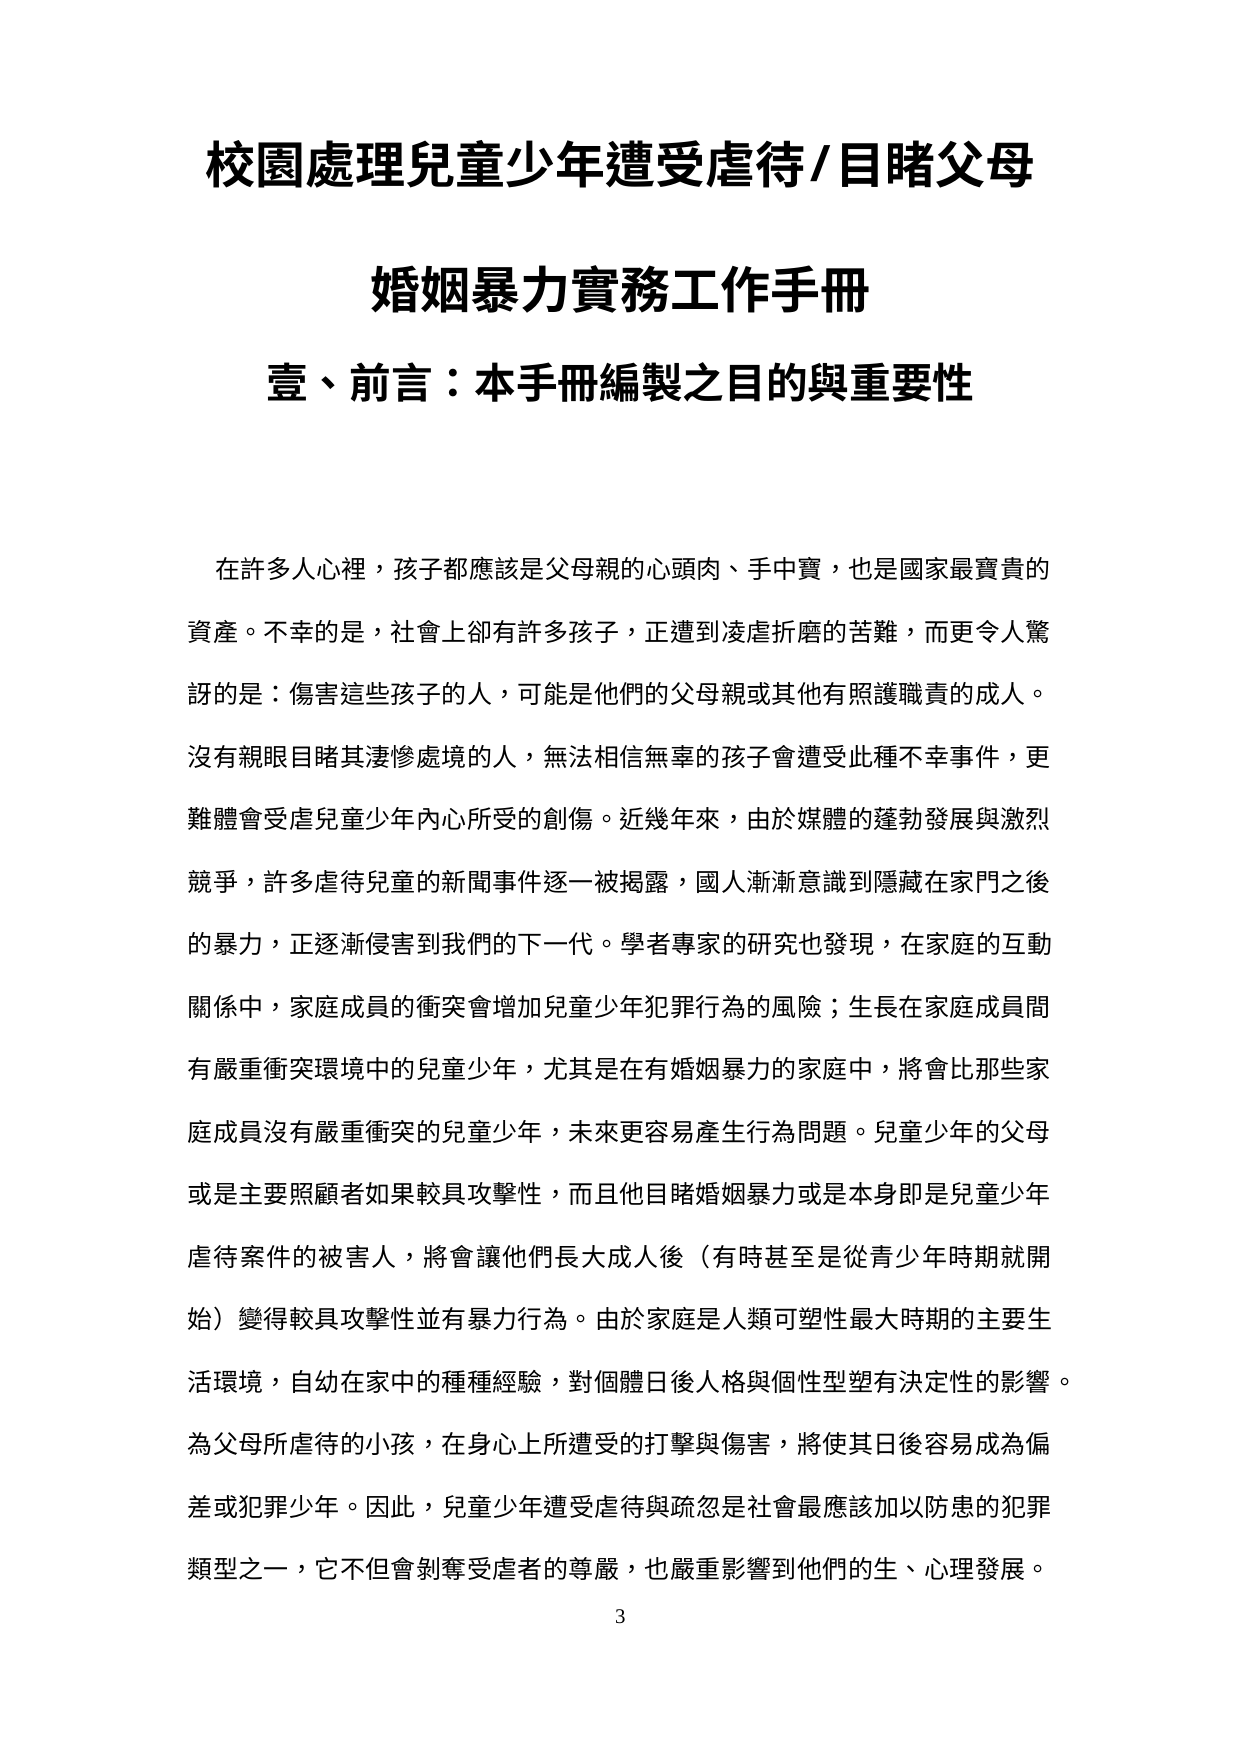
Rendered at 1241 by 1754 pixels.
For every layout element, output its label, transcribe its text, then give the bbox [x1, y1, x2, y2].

text 在許多人心裡，孩子都應該是父母親的心頭肉、手中寶，也是國家最寶貴的資產。不幸的是，社會上卻有許多孩子，正遭到凌虐折磨的苦難，而更令人驚訝的是：傷害這些孩子的人，可能是他們的父母親或其他有照護職責的成人。沒有親眼目睹其淒慘處境的人，無法相信無辜的孩子會遭受此種不幸事件，更難體會受虐兒童少年內心所受的創傷。近幾年來，由於媒體的蓬勃發展與激烈競爭，許多虐待兒童的新聞事件逐一被揭露，國人漸漸意識到隱藏在家門之後的暴力，正逐漸侵害到我們的下一代。學者專家的研究也發現，在家庭的互動關係中，家庭成員的衝突會增加兒童少年犯罪行為的風險；生長在家庭成員間有嚴重衝突環境中的兒童少年，尤其是在有婚姻暴力的家庭中，將會比那些家庭成員沒有嚴重衝突的兒童少年，未來更容易產生行為問題。兒童少年的父母或是主要照顧者如果較具攻擊性，而且他目睹婚姻暴力或是本身即是兒童少年虐待案件的被害人，將會讓他們長大成人後（有時甚至是從青少年時期就開始）變得較具攻擊性並有暴力行為。由於家庭是人類可塑性最大時期的主要生活環境，自幼在家中的種種經驗，對個體日後人格與個性型塑有決定性的影響。為父母所虐待的小孩，在身心上所遭受的打擊與傷害，將使其日後容易成為偏差或犯罪少年。因此，兒童少年遭受虐待與疏忽是社會最應該加以防患的犯罪類型之一，它不但會剝奪受虐者的尊嚴，也嚴重影響到他們的生、心理發展。如何預防兒童少年遭受虐待事件的發生，則是任何國家與社會所必須擔負起的職責。 [187, 526, 1053, 1589]
text 壹、前言：本手冊編製之目的與重要性 [187, 339, 1053, 401]
text 校園處理兒童少年遭受虐待/目睹父母婚姻暴力實務工作手冊 [187, 89, 1053, 339]
